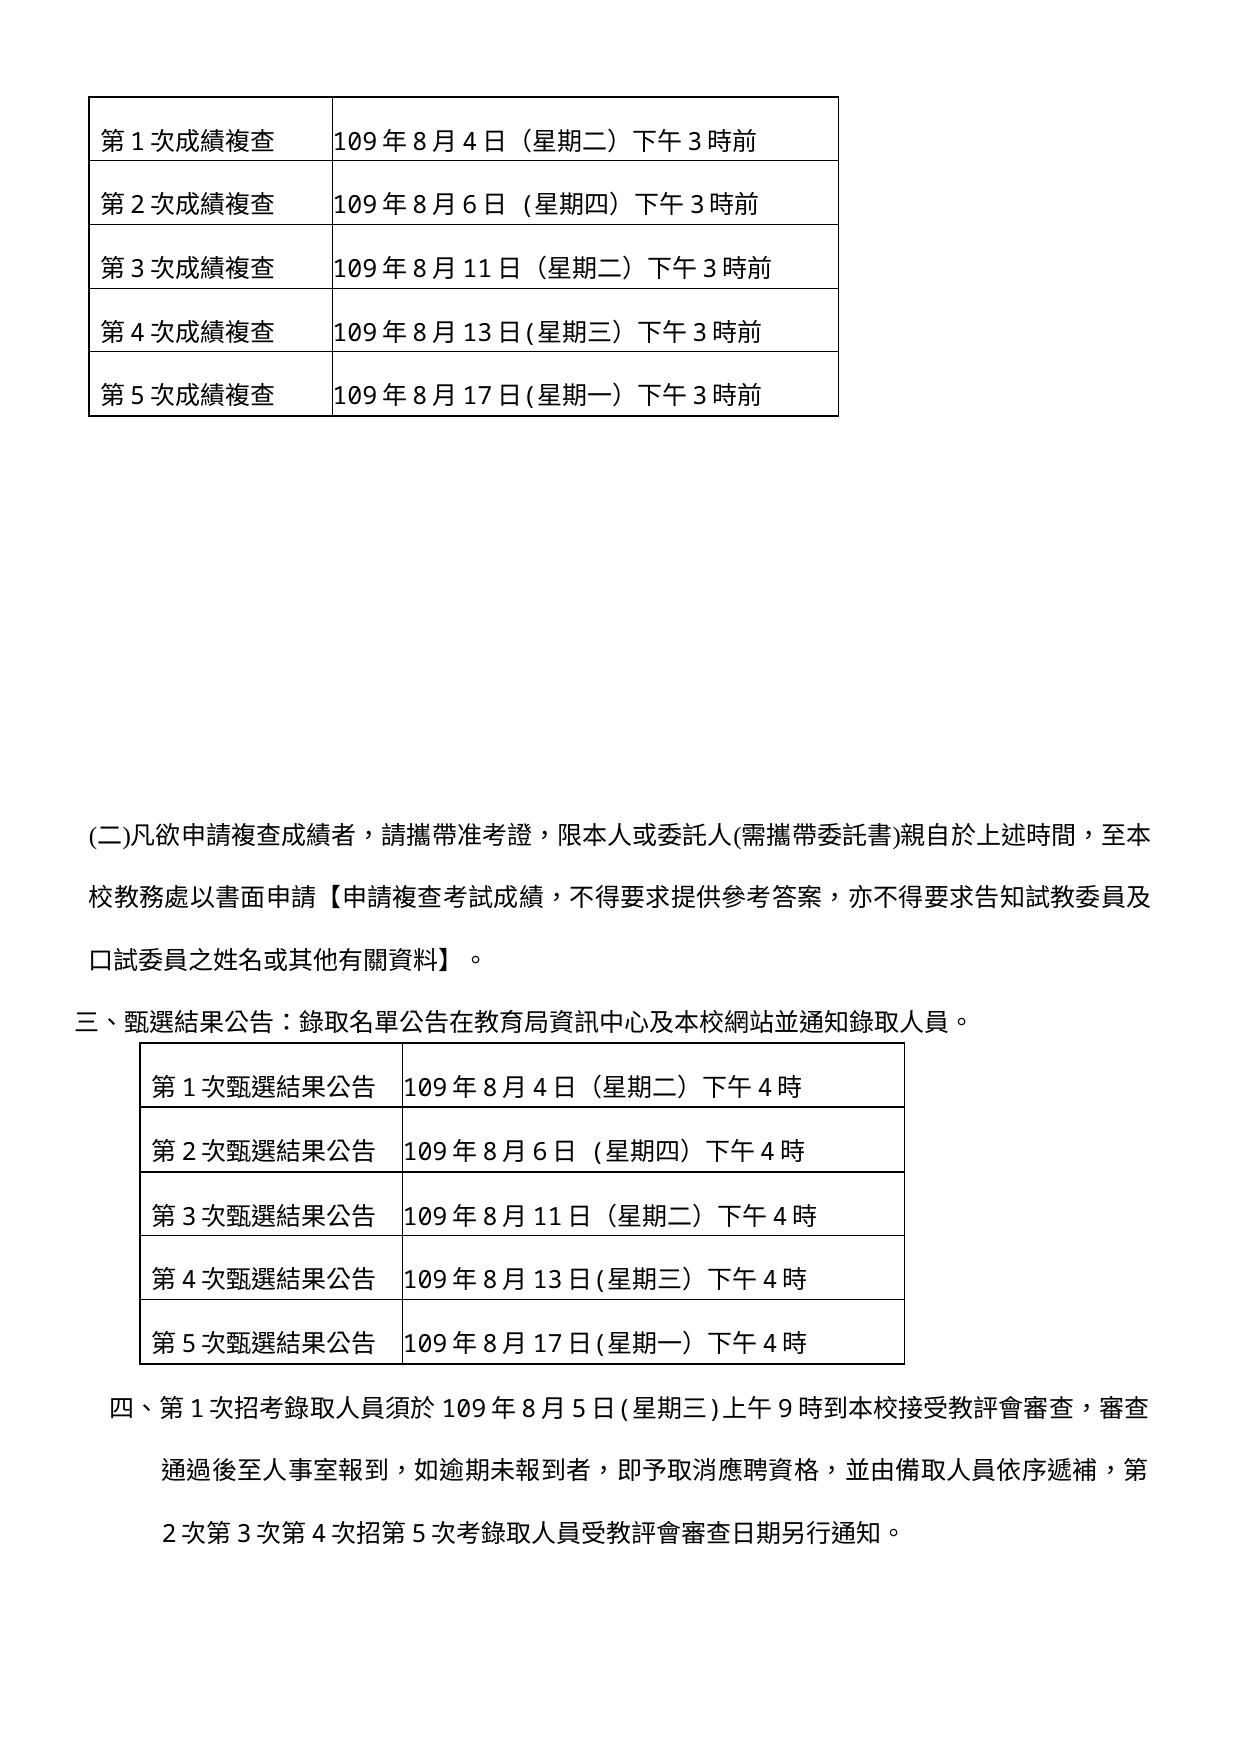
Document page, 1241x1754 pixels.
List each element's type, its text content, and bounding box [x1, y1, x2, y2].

table_cell 第4次甄選結果公告 [141, 1236, 402, 1299]
table_cell 第3次成績複查 [90, 225, 332, 287]
table_cell 第2次甄選結果公告 [141, 1108, 402, 1171]
text 四、第1次招考錄取人員須於109年8月5日(星期三)上午9時到本校接受教評會審查，審查通過後至人事室報到，如逾期未報到者，即予取消應聘資格，並由備取人員依序遞補，第2次第3次第4次招第5次考錄取人員受教評會審查日期另行通知。 [109, 1364, 1152, 1552]
table_cell 第3次甄選結果公告 [141, 1173, 402, 1235]
table_cell 109年8月6日 (星期四）下午4時 [403, 1108, 904, 1171]
text 三、甄選結果公告：錄取名單公告在教育局資訊中心及本校網站並通知錄取人員。 [74, 979, 1152, 1042]
table_cell 第5次甄選結果公告 [141, 1300, 402, 1362]
table_cell 109年8月11日（星期二）下午3時前 [333, 225, 838, 287]
table_header 109年8月4日（星期二）下午3時前 [333, 98, 838, 160]
table_cell 109年8月17日(星期一）下午4時 [403, 1300, 904, 1362]
table_header 109年8月4日（星期二）下午4時 [403, 1044, 904, 1106]
table_cell 109年8月11日（星期二）下午4時 [403, 1173, 904, 1235]
table_cell 第2次成績複查 [90, 161, 332, 224]
table_cell 第4次成績複查 [90, 289, 332, 351]
table_header 第1次甄選結果公告 [141, 1044, 402, 1106]
table_cell 109年8月17日(星期一）下午3時前 [333, 352, 838, 414]
table_cell 第5次成績複查 [90, 352, 332, 414]
table_cell 109年8月13日(星期三）下午4時 [403, 1236, 904, 1299]
table_cell 109年8月6日 (星期四）下午3時前 [333, 161, 838, 224]
table_header 第1次成績複查 [90, 98, 332, 160]
table_cell 109年8月13日(星期三）下午3時前 [333, 289, 838, 351]
text (二)凡欲申請複查成績者，請攜帶准考證，限本人或委託人(需攜帶委託書)親自於上述時間，至本校教務處以書面申請【申請複查考試成績，不得要求提供參考答案，亦不得要求告知試教委員及口試委員之姓名或其他有關資料】。 [89, 792, 1152, 979]
